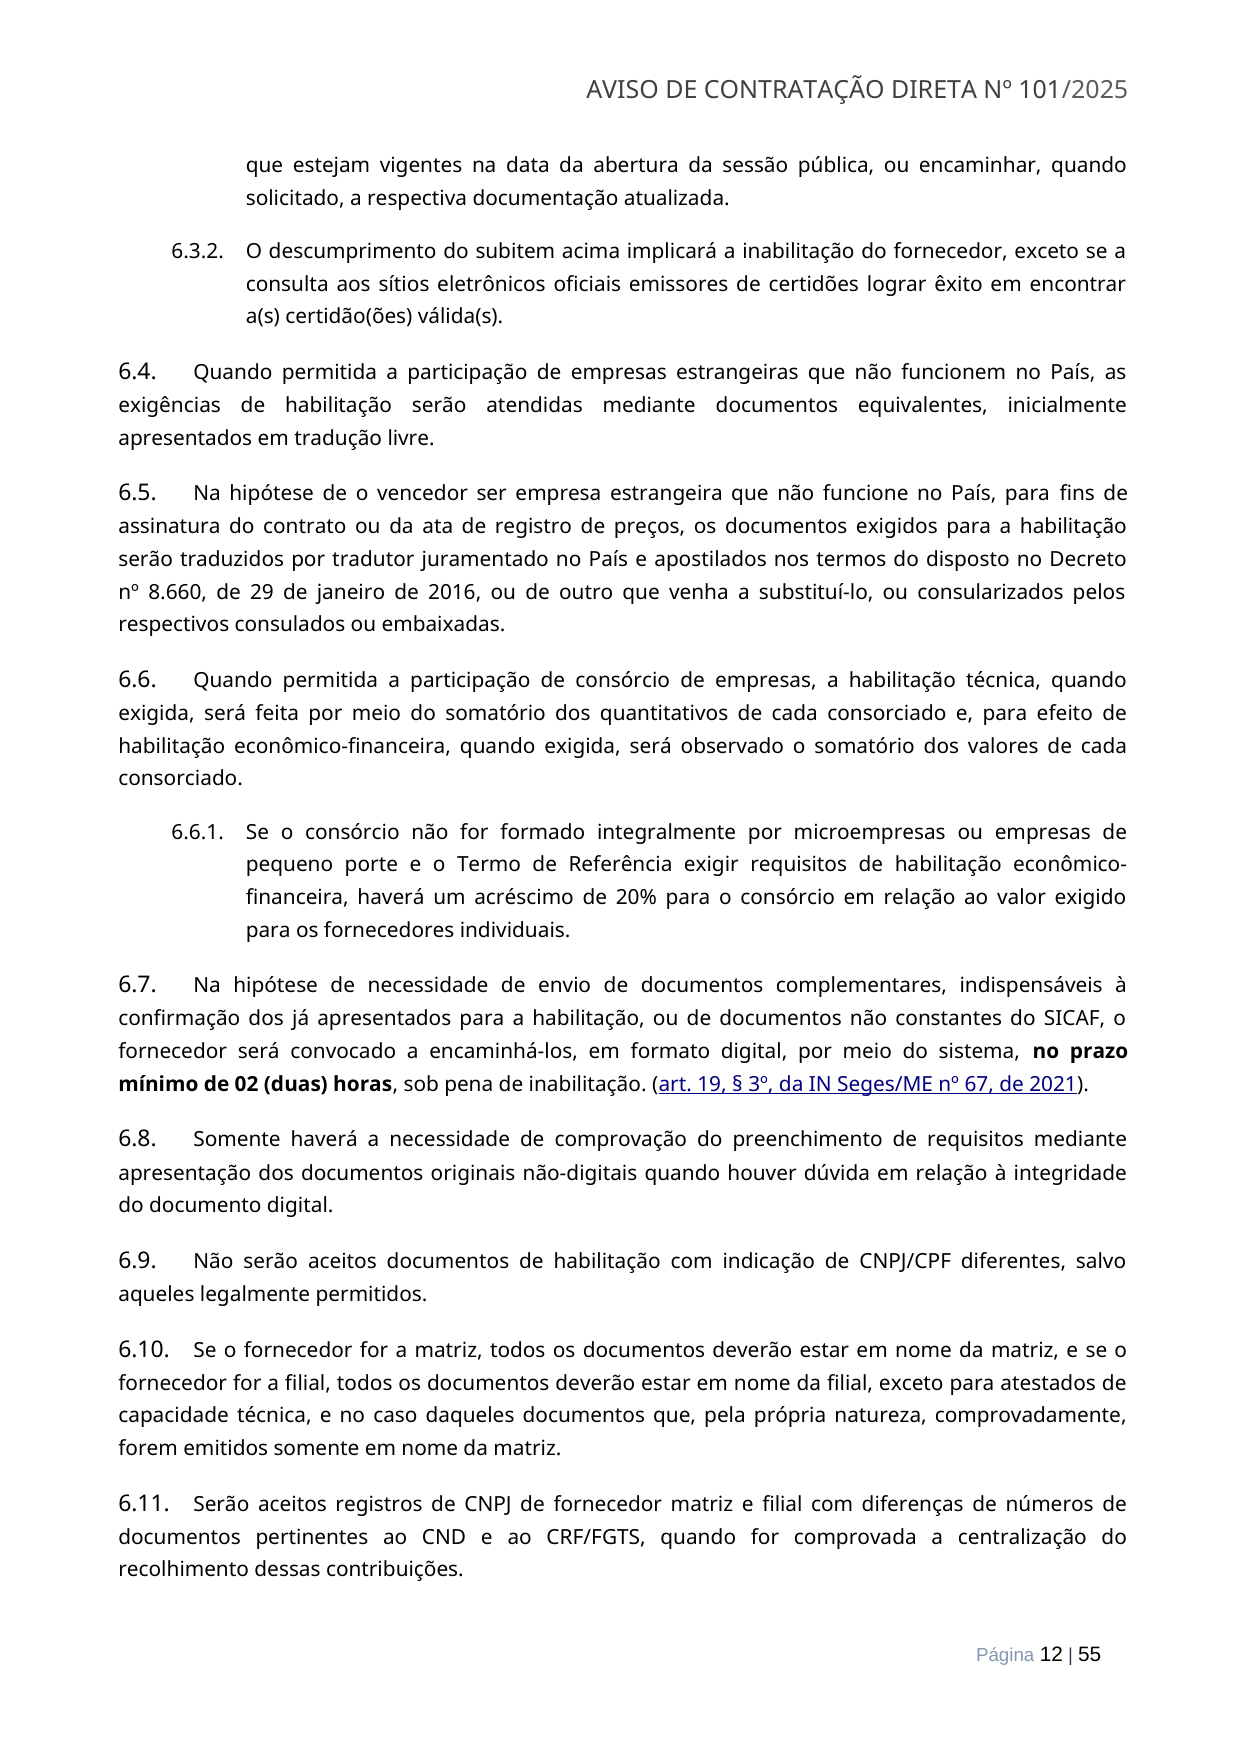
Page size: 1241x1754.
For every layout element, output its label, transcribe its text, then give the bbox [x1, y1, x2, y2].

list Na hipótese de necessidade de envio de documentos complementares, indispensáveis à confirmação dos já apresentados para a habilitação, ou de documentos não constantes do SICAF, o fornecedor será convocado a encaminhá-los, em formato digital, por meio do sistema, no prazo mínimo de 02 (duas) horas, sob pena de inabilitação. (art. 19, § 3º, da IN Seges/ME nº 67, de 2021). [118, 968, 1128, 1097]
list Na hipótese de o vencedor ser empresa estrangeira que não funcione no País, para ﬁns de assinatura do contrato ou da ata de registro de preços, os documentos exigidos para a habilitação serão traduzidos por tradutor juramentado no País e apostilados nos termos do disposto no Decreto nº 8.660, de 29 de janeiro de 2016, ou de outro que venha a substituí-lo, ou consularizados pelos respectivos consulados ou embaixadas. [118, 476, 1128, 638]
list Quando permitida a participação de empresas estrangeiras que não funcionem no País, as exigências de habilitação serão atendidas mediante documentos equivalentes, inicialmente apresentados em tradução livre. [118, 355, 1128, 451]
list Serão aceitos registros de CNPJ de fornecedor matriz e filial com diferenças de números de documentos pertinentes ao CND e ao CRF/FGTS, quando for comprovada a centralização do recolhimento dessas contribuições. [118, 1487, 1128, 1583]
list Se o fornecedor for a matriz, todos os documentos deverão estar em nome da matriz, e se o fornecedor for a filial, todos os documentos deverão estar em nome da filial, exceto para atestados de capacidade técnica, e no caso daqueles documentos que, pela própria natureza, comprovadamente, forem emitidos somente em nome da matriz. [118, 1332, 1128, 1462]
list Quando permitida a participação de consórcio de empresas, a habilitação técnica, quando exigida, será feita por meio do somatório dos quantitativos de cada consorciado e, para efeito de habilitação econômico-financeira, quando exigida, será observado o somatório dos valores de cada consorciado. [118, 663, 1128, 792]
list Não serão aceitos documentos de habilitação com indicação de CNPJ/CPF diferentes, salvo aqueles legalmente permitidos. [118, 1244, 1128, 1307]
list Se o consórcio não for formado integralmente por microempresas ou empresas de pequeno porte e o Termo de Referência exigir requisitos de habilitação econômico-financeira, haverá um acréscimo de 20% para o consórcio em relação ao valor exigido para os fornecedores individuais. [171, 817, 1128, 943]
list O descumprimento do subitem acima implicará a inabilitação do fornecedor, exceto se a consulta aos sítios eletrônicos oficiais emissores de certidões lograr êxito em encontrar a(s) certidão(ões) válida(s). [171, 236, 1128, 330]
list que estejam vigentes na data da abertura da sessão pública, ou encaminhar, quando solicitado, a respectiva documentação atualizada. [171, 150, 1128, 211]
list Somente haverá a necessidade de comprovação do preenchimento de requisitos mediante apresentação dos documentos originais não-digitais quando houver dúvida em relação à integridade do documento digital. [118, 1122, 1128, 1219]
